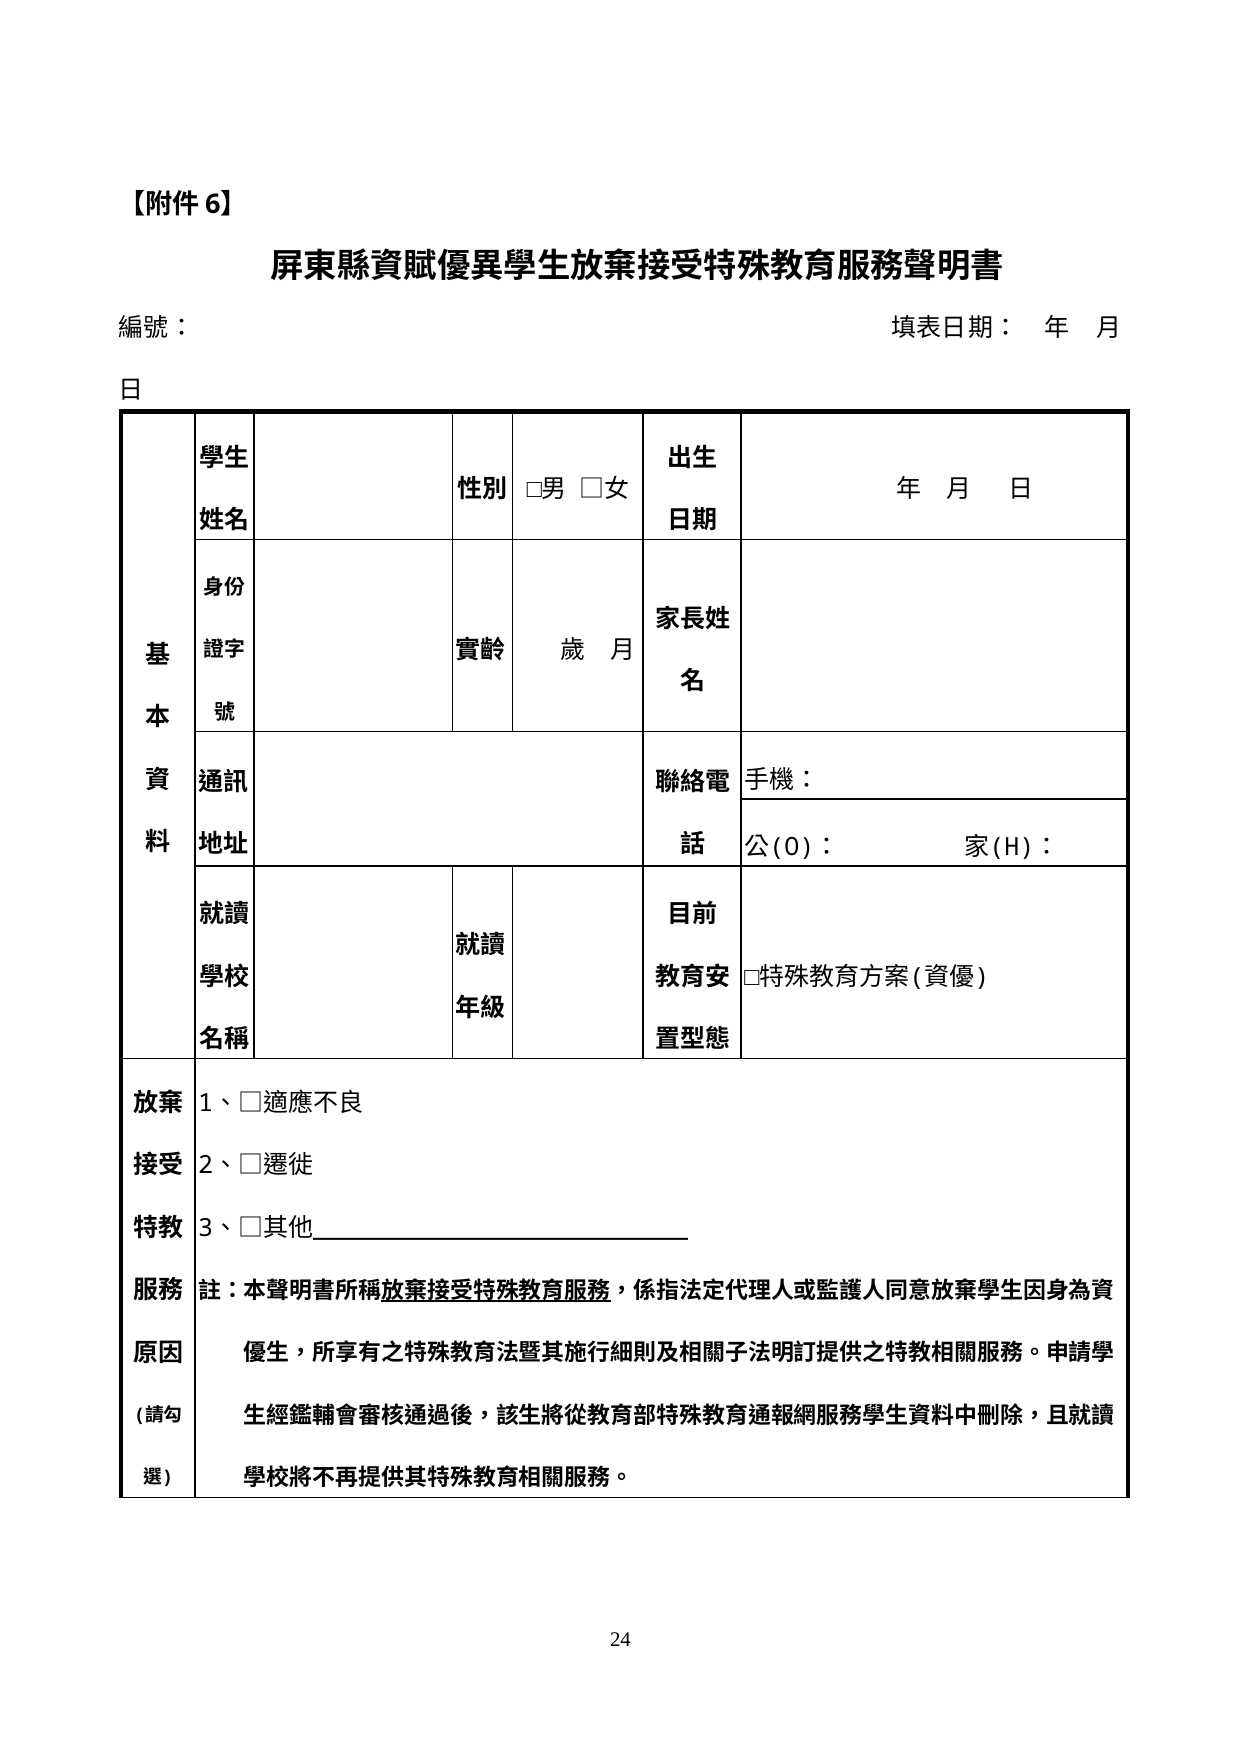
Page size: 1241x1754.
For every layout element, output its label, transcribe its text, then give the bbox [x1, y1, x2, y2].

table_cell [255, 732, 642, 865]
table_cell 歲 月 [513, 540, 642, 731]
table_header [255, 414, 452, 539]
table_cell 聯絡電話 [644, 732, 740, 865]
table_cell 手機： [742, 732, 1126, 798]
table_cell [742, 540, 1126, 731]
table_header 年 月 日 [742, 414, 1126, 539]
table_header 基 本 資 料 [123, 414, 194, 1057]
table_cell [255, 540, 452, 731]
text 編號： 填表日期： 年 月 日 [118, 284, 1122, 409]
table_cell [255, 867, 452, 1057]
table_header 學生 姓名 [196, 414, 253, 539]
table_cell 就讀年級 [453, 867, 512, 1057]
table_cell [513, 867, 642, 1057]
table_cell 公(O)： 家(H)： [742, 800, 1126, 865]
table_cell □特殊教育方案(資優) [742, 867, 1126, 1057]
table_cell 家長姓名 [644, 540, 740, 731]
table_cell 1、□適應不良 2、□遷徙 3、□其他_________________________ 註：本聲明書所稱放棄接受特殊教育服務，係指法定代理人或監護人同意放棄學生因身為資優生，所享有之特殊教育法暨其施行細則及相關子法明訂提供之特教相關服務。申請學生經鑑輔會審核通過後，該生將從教育部特殊教育通報網服務學生資料中刪除，且就讀學校將不再提供其特殊教育相關服務。 [196, 1059, 1126, 1496]
table_cell 實齡 [453, 540, 512, 731]
table_cell 就讀學校 名稱 [196, 867, 253, 1057]
table_header 性別 [453, 414, 512, 539]
table_header □男 □女 [513, 414, 642, 539]
table_cell 目前 教育安置型態 [644, 867, 740, 1057]
text 【附件6】 [118, 182, 1131, 221]
text 屏東縣資賦優異學生放棄接受特殊教育服務聲明書 [118, 221, 1122, 284]
table_cell 放棄接受特教服務原因 (請勾選) [123, 1059, 194, 1496]
table_header 出生 日期 [644, 414, 740, 539]
table_cell 通訊地址 [196, 732, 253, 865]
table_cell 身份證字號 [196, 540, 253, 731]
